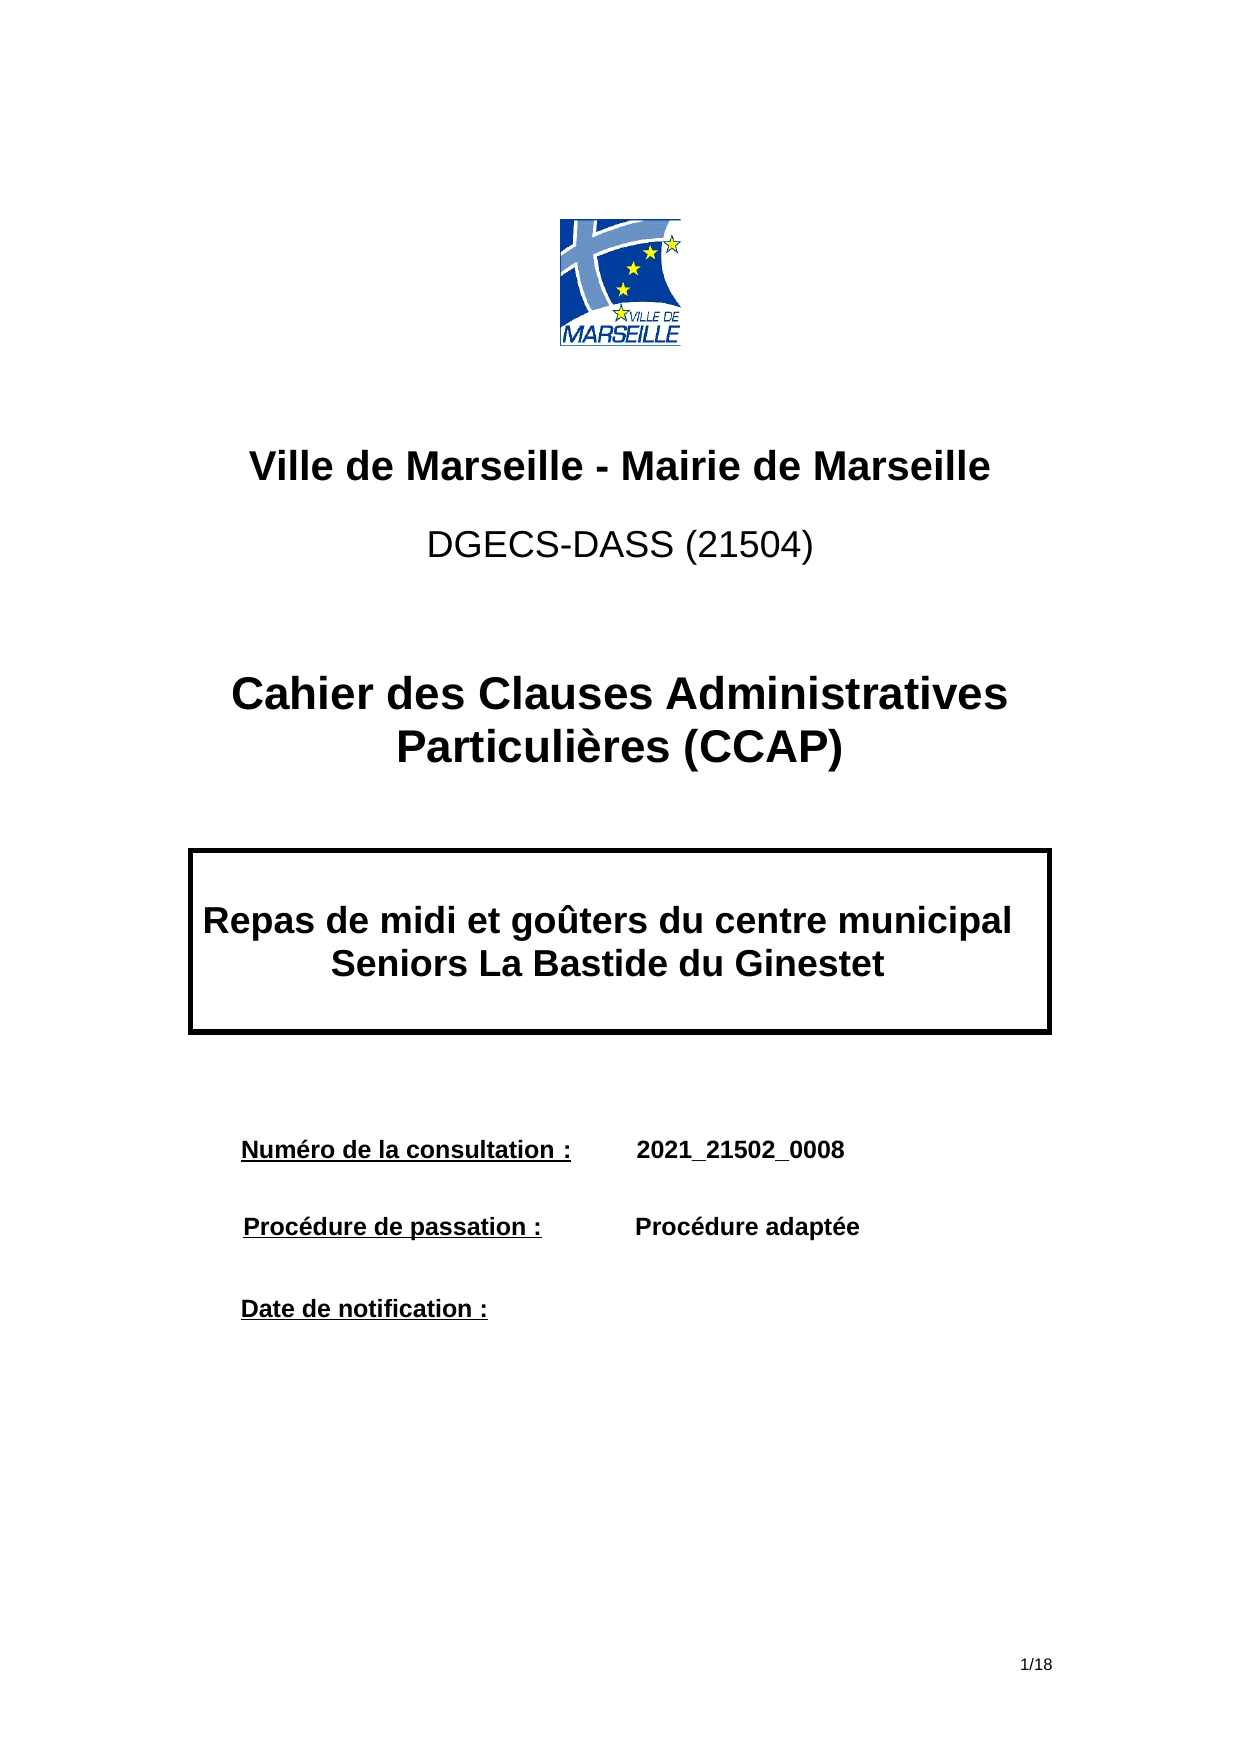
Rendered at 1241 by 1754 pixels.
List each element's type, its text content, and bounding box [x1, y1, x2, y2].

text Ville de Marseille - Mairie de Marseille [188, 441, 1052, 489]
text Date de notification : [241, 1294, 1052, 1322]
text DGECS-DASS (21504) [188, 523, 1052, 566]
text Repas de midi et goûters du centre municipal Seniors La Bastide du Ginestet [193, 891, 1047, 984]
text Cahier des Clauses Administratives Particulières (CCAP) [188, 667, 1052, 772]
text Numéro de la consultation : 2021_21502_0008 [241, 1136, 1052, 1164]
text Procédure de passation : Procédure adaptée [243, 1212, 1052, 1241]
